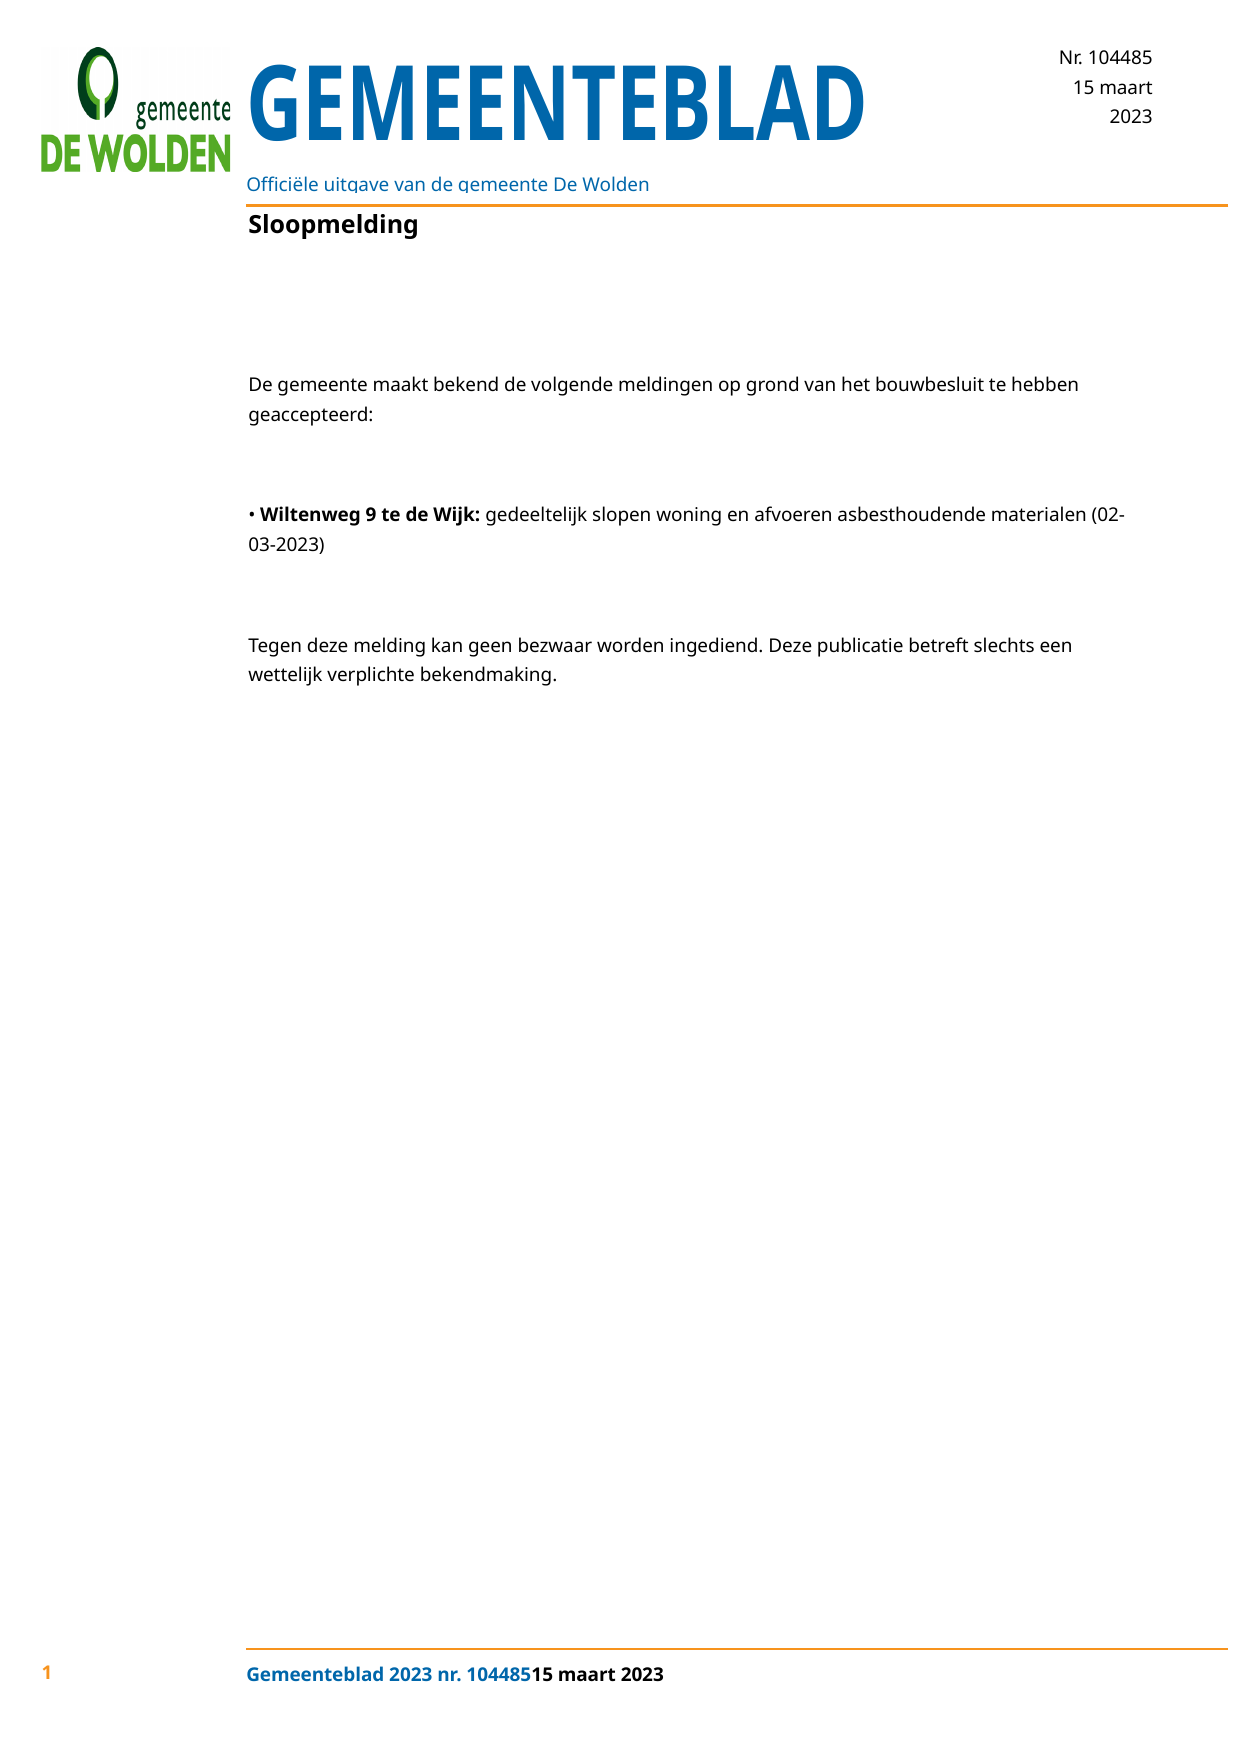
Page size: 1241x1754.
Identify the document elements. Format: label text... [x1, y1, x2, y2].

text Sloopmelding [248, 207, 1152, 241]
text De gemeente maakt bekend de volgende meldingen op grond van het bouwbesluit te hebben geaccepteerd: [248, 371, 1152, 426]
picture [41, 47, 231, 172]
text Tegen deze melding kan geen bezwaar worden ingediend. Deze publicatie betreft slechts een wettelijk verplichte bekendmaking. [248, 632, 1152, 687]
text • Wiltenweg 9 te de Wijk: gedeeltelijk slopen woning en afvoeren asbesthoudende materialen (02-03-2023) [248, 502, 1152, 557]
